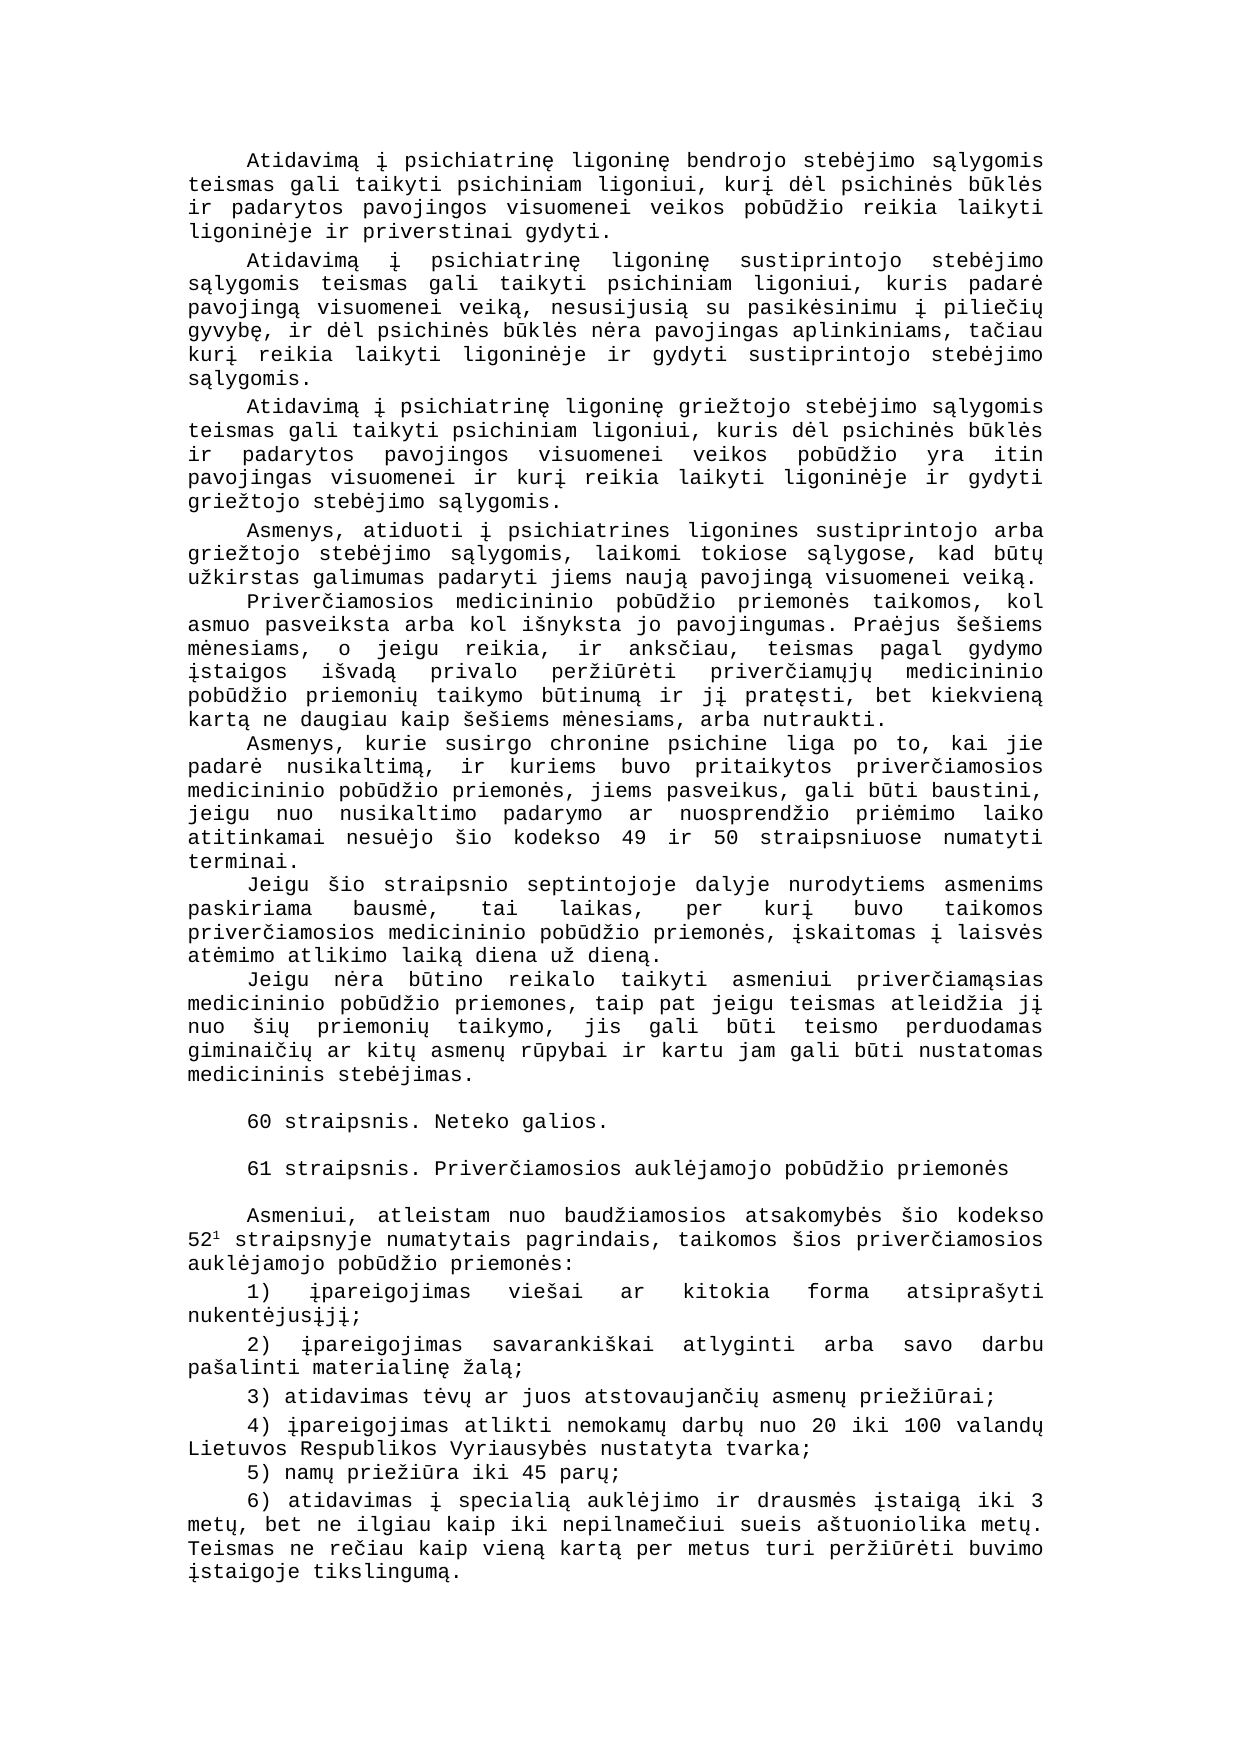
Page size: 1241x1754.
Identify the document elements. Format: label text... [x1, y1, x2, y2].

text Asmenys, atiduoti į psichiatrines ligonines sustiprintojo arba griežtojo stebėjimo sąlygomis, laikomi tokiose sąlygose, kad būtų užkirstas galimumas padaryti jiems naują pavojingą visuomenei veiką. [187, 520, 1044, 591]
text 2) įpareigojimas savarankiškai atlyginti arba savo darbu pašalinti materialinę žalą; [187, 1334, 1044, 1381]
text Atidavimą į psichiatrinę ligoninę griežtojo stebėjimo sąlygomis teismas gali taikyti psichiniam ligoniui, kuris dėl psichinės būklės ir padarytos pavojingos visuomenei veikos pobūdžio yra itin pavojingas visuomenei ir kurį reikia laikyti ligoninėje ir gydyti griežtojo stebėjimo sąlygomis. [187, 396, 1044, 515]
text Atidavimą į psichiatrinę ligoninę bendrojo stebėjimo sąlygomis teismas gali taikyti psichiniam ligoniui, kurį dėl psichinės būklės ir padarytos pavojingos visuomenei veikos pobūdžio reikia laikyti ligoninėje ir priverstinai gydyti. [187, 150, 1044, 244]
text 61 straipsnis. Priverčiamosios auklėjamojo pobūdžio priemonės [247, 1158, 1044, 1182]
text 60 straipsnis. Neteko galios. [205, 1111, 1044, 1134]
text 3) atidavimas tėvų ar juos atstovaujančių asmenų priežiūrai; [187, 1386, 1044, 1409]
text Priverčiamosios medicininio pobūdžio priemonės taikomos, kol asmuo pasveiksta arba kol išnyksta jo pavojingumas. Praėjus šešiems mėnesiams, o jeigu reikia, ir anksčiau, teismas pagal gydymo įstaigos išvadą privalo peržiūrėti priverčiamųjų medicininio pobūdžio priemonių taikymo būtinumą ir jį pratęsti, bet kiekvieną kartą ne daugiau kaip šešiems mėnesiams, arba nutraukti. [187, 591, 1044, 732]
text 6) atidavimas į specialią auklėjimo ir drausmės įstaigą iki 3 metų, bet ne ilgiau kaip iki nepilnamečiui sueis aštuoniolika metų. Teismas ne rečiau kaip vieną kartą per metus turi peržiūrėti buvimo įstaigoje tikslingumą. [187, 1491, 1044, 1585]
text 4) įpareigojimas atlikti nemokamų darbų nuo 20 iki 100 valandų Lietuvos Respublikos Vyriausybės nustatyta tvarka; [187, 1414, 1044, 1462]
text 1) įpareigojimas viešai ar kitokia forma atsiprašyti nukentėjusįjį; [187, 1281, 1044, 1329]
text Jeigu šio straipsnio septintojoje dalyje nurodytiems asmenims paskiriama bausmė, tai laikas, per kurį buvo taikomos priverčiamosios medicininio pobūdžio priemonės, įskaitomas į laisvės atėmimo atlikimo laiką diena už dieną. [187, 874, 1044, 969]
text Atidavimą į psichiatrinę ligoninę sustiprintojo stebėjimo sąlygomis teismas gali taikyti psichiniam ligoniui, kuris padarė pavojingą visuomenei veiką, nesusijusią su pasikėsinimu į piliečių gyvybę, ir dėl psichinės būklės nėra pavojingas aplinkiniams, tačiau kurį reikia laikyti ligoninėje ir gydyti sustiprintojo stebėjimo sąlygomis. [187, 249, 1044, 391]
text 5) namų priežiūra iki 45 parų; [209, 1462, 1044, 1486]
text Asmenys, kurie susirgo chronine psichine liga po to, kai jie padarė nusikaltimą, ir kuriems buvo pritaikytos priverčiamosios medicininio pobūdžio priemonės, jiems pasveikus, gali būti baustini, jeigu nuo nusikaltimo padarymo ar nuosprendžio priėmimo laiko atitinkamai nesuėjo šio kodekso 49 ir 50 straipsniuose numatyti terminai. [187, 732, 1044, 874]
text Jeigu nėra būtino reikalo taikyti asmeniui priverčiamąsias medicininio pobūdžio priemones, taip pat jeigu teismas atleidžia jį nuo šių priemonių taikymo, jis gali būti teismo perduodamas giminaičių ar kitų asmenų rūpybai ir kartu jam gali būti nustatomas medicininis stebėjimas. [187, 969, 1044, 1087]
text Asmeniui, atleistam nuo baudžiamosios atsakomybės šio kodekso 521 straipsnyje numatytais pagrindais, taikomos šios priverčiamosios auklėjamojo pobūdžio priemonės: [187, 1205, 1044, 1276]
